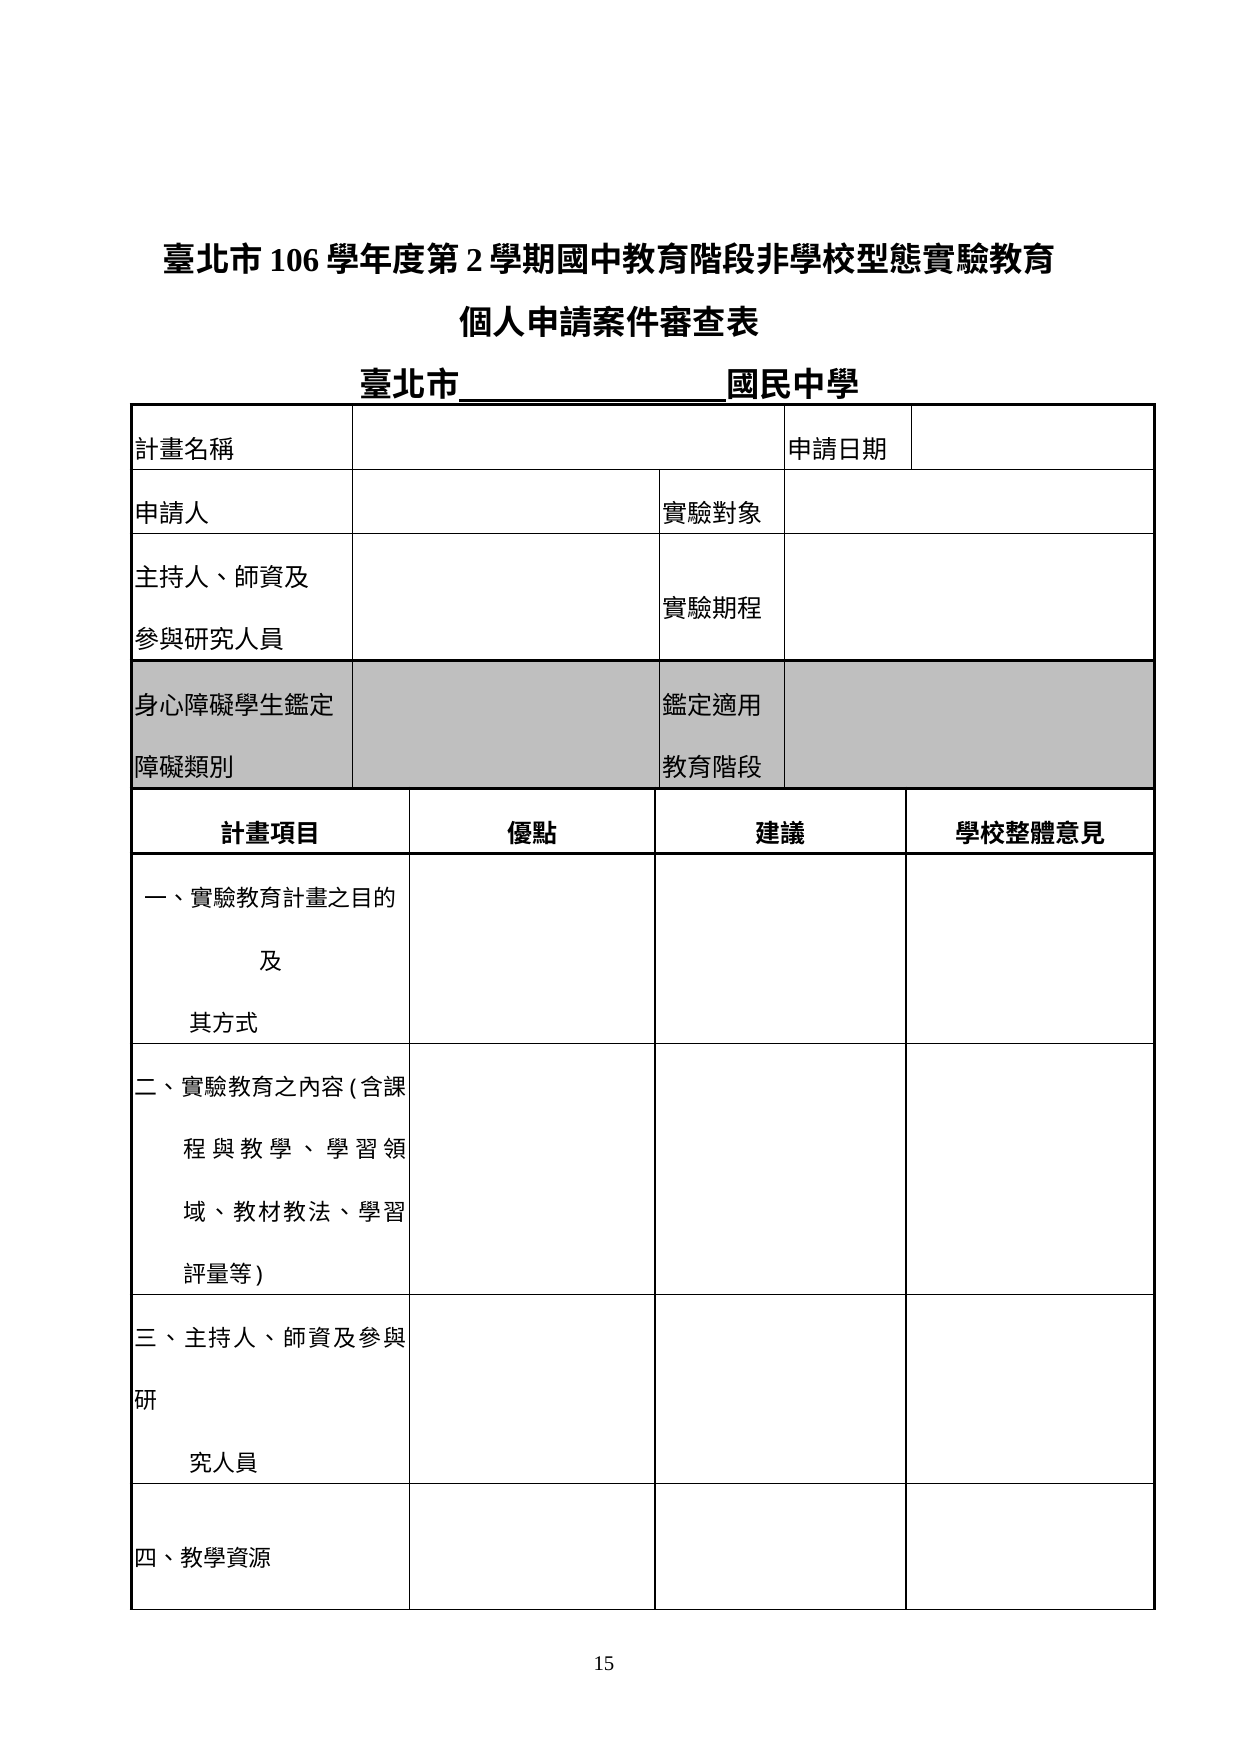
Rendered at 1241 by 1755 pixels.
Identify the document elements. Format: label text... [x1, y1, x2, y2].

table_header [912, 406, 1153, 469]
table_cell [410, 1484, 654, 1608]
table_cell 主持人、師資及 參與研究人員 [133, 534, 352, 658]
text 臺北市 國民中學 [118, 341, 1100, 403]
table_cell 鑑定適用教育階段 [660, 662, 784, 787]
table_cell [656, 1295, 905, 1482]
table_cell 申請人 [133, 470, 352, 532]
table_cell 學校整體意見 [907, 790, 1153, 852]
table_header 計畫名稱 [133, 406, 352, 469]
table_cell 建議 [656, 790, 905, 852]
table_cell 身心障礙學生鑑定障礙類別 [133, 662, 352, 787]
table_cell [785, 534, 1153, 658]
text 個人申請案件審查表 [118, 278, 1100, 341]
table_cell 三、主持人、師資及參與研 究人員 [133, 1295, 409, 1482]
table_cell 實驗對象 [660, 470, 784, 532]
table_header [353, 406, 784, 469]
table_cell 一、實驗教育計畫之目的及 其方式 [133, 855, 409, 1043]
table_cell [353, 662, 659, 787]
table_header 申請日期 [785, 406, 911, 469]
table_cell [656, 855, 905, 1043]
table_cell [410, 855, 654, 1043]
table_cell [410, 1295, 654, 1482]
table_cell [907, 1295, 1153, 1482]
table_cell 計畫項目 [133, 790, 409, 852]
table_cell [656, 1044, 905, 1294]
table_cell [785, 662, 1153, 787]
table_cell [656, 1484, 905, 1608]
table_cell 優點 [410, 790, 654, 852]
table_cell [410, 1044, 654, 1294]
table_cell [353, 470, 659, 532]
text 臺北市106學年度第2學期國中教育階段非學校型態實驗教育 [118, 216, 1100, 278]
table_cell [353, 534, 659, 658]
table_cell [907, 1484, 1153, 1608]
table_cell [785, 470, 1153, 532]
table_cell 四、教學資源 [133, 1484, 409, 1608]
table_cell [907, 855, 1153, 1043]
table_cell 實驗期程 [660, 534, 784, 658]
table_cell [907, 1044, 1153, 1294]
table_cell 二、實驗教育之內容(含課程與教學、學習領域、教材教法、學習評量等) [133, 1044, 409, 1294]
